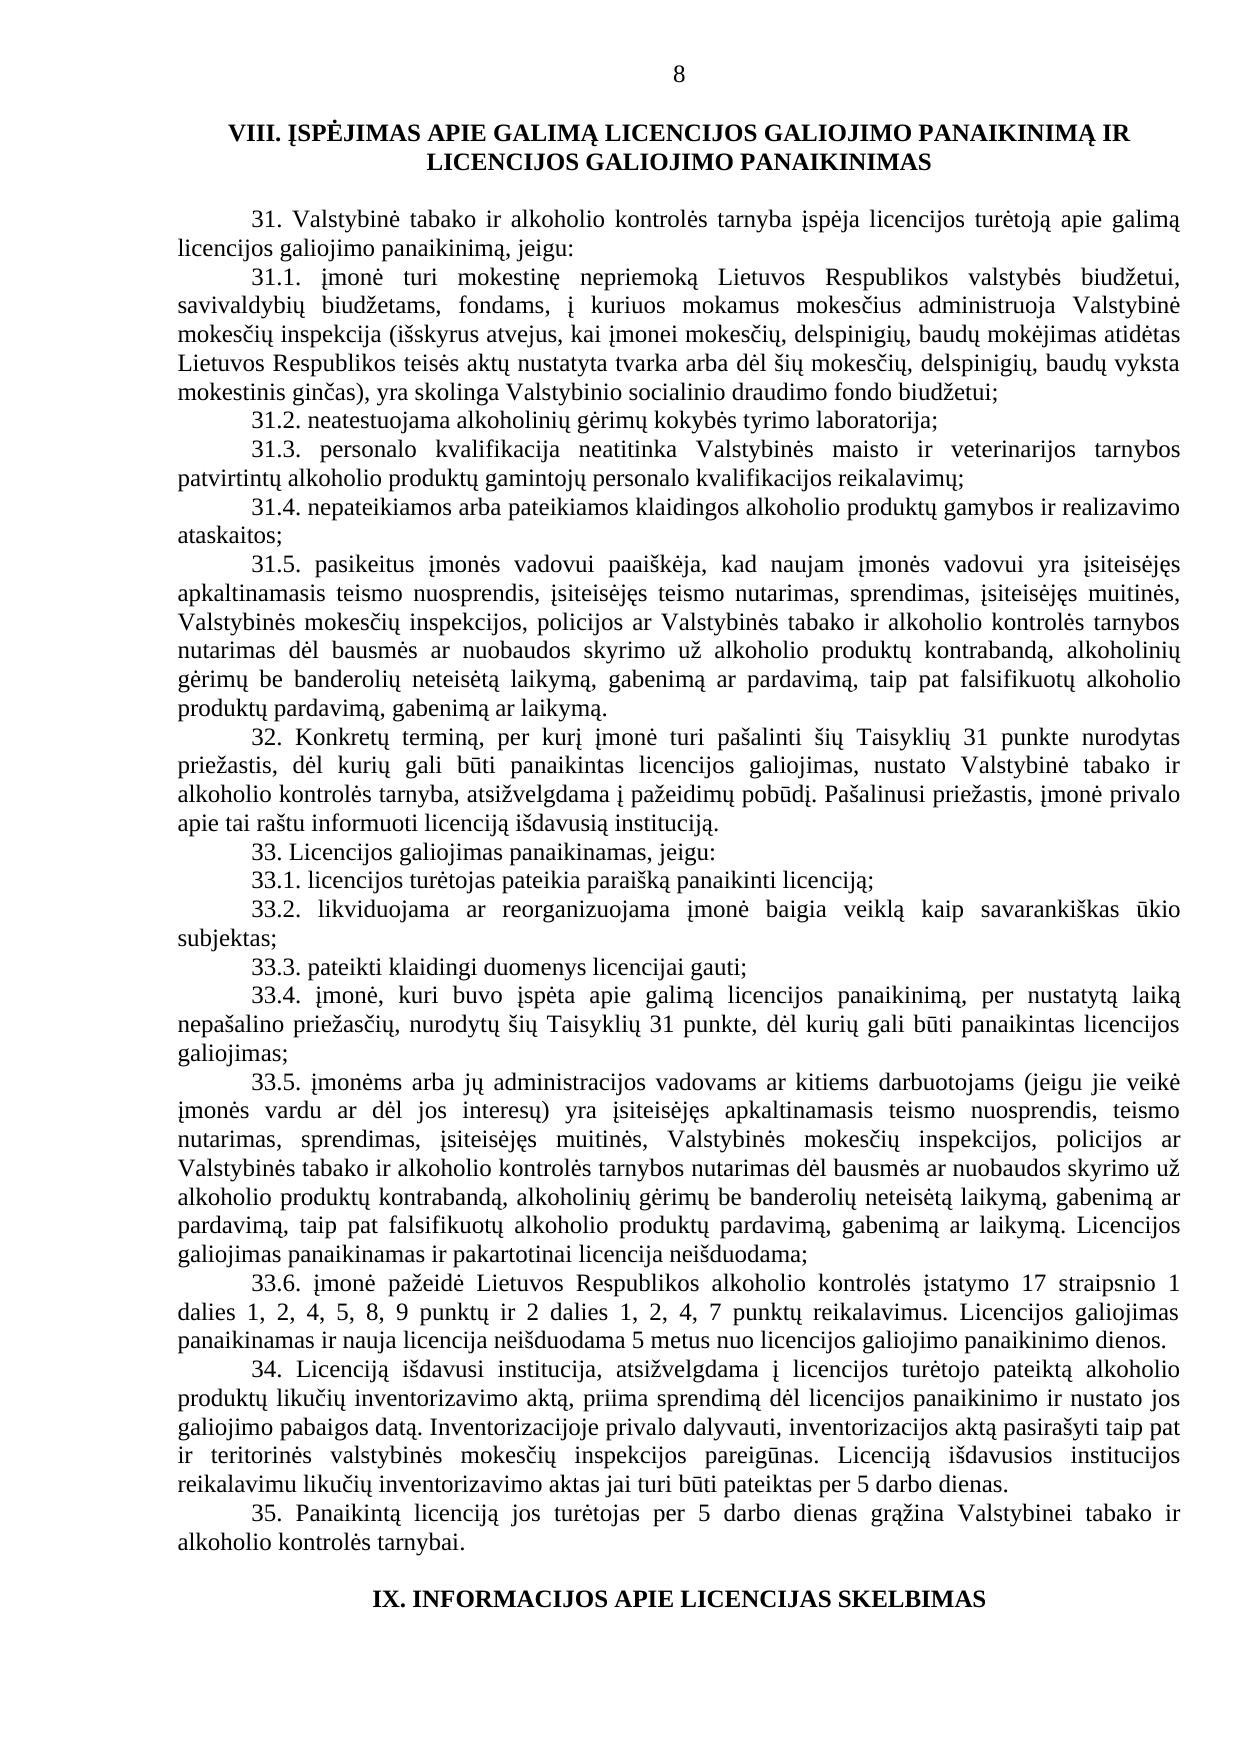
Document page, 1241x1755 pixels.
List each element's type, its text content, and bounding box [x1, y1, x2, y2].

text 33.4. įmonė, kuri buvo įspėta apie galimą licencijos panaikinimą, per nustatytą laiką nepašalino priežasčių, nurodytų šių Taisyklių 31 punkte, dėl kurių gali būti panaikintas licencijos galiojimas; [177, 981, 1181, 1067]
text VIII. ĮSPĖJIMAS APIE GALIMĄ LICENCIJOS GALIOJIMO PANAIKINIMĄ IR LICENCIJOS GALIOJIMO PANAIKINIMAS [177, 118, 1181, 176]
text 31.5. pasikeitus įmonės vadovui paaiškėja, kad naujam įmonės vadovui yra įsiteisėjęs apkaltinamasis teismo nuosprendis, įsiteisėjęs teismo nutarimas, sprendimas, įsiteisėjęs muitinės, Valstybinės mokesčių inspekcijos, policijos ar Valstybinės tabako ir alkoholio kontrolės tarnybos nutarimas dėl bausmės ar nuobaudos skyrimo už alkoholio produktų kontrabandą, alkoholinių gėrimų be banderolių neteisėtą laikymą, gabenimą ar pardavimą, taip pat falsifikuotų alkoholio produktų pardavimą, gabenimą ar laikymą. [177, 549, 1181, 722]
text 31.3. personalo kvalifikacija neatitinka Valstybinės maisto ir veterinarijos tarnybos patvirtintų alkoholio produktų gamintojų personalo kvalifikacijos reikalavimų; [177, 434, 1181, 492]
text 32. Konkretų terminą, per kurį įmonė turi pašalinti šių Taisyklių 31 punkte nurodytas priežastis, dėl kurių gali būti panaikintas licencijos galiojimas, nustato Valstybinė tabako ir alkoholio kontrolės tarnyba, atsižvelgdama į pažeidimų pobūdį. Pašalinusi priežastis, įmonė privalo apie tai raštu informuoti licenciją išdavusią instituciją. [177, 722, 1181, 837]
text 33.2. likviduojama ar reorganizuojama įmonė baigia veiklą kaip savarankiškas ūkio subjektas; [177, 894, 1181, 952]
text IX. INFORMACIJOS APIE LICENCIJAS SKELBIMAS [177, 1584, 1181, 1613]
text 35. Panaikintą licenciją jos turėtojas per 5 darbo dienas grąžina Valstybinei tabako ir alkoholio kontrolės tarnybai. [177, 1498, 1181, 1556]
text 31.4. nepateikiamos arba pateikiamos klaidingos alkoholio produktų gamybos ir realizavimo ataskaitos; [177, 492, 1181, 549]
text 31.1. įmonė turi mokestinę nepriemoką Lietuvos Respublikos valstybės biudžetui, savivaldybių biudžetams, fondams, į kuriuos mokamus mokesčius administruoja Valstybinė mokesčių inspekcija (išskyrus atvejus, kai įmonei mokesčių, delspinigių, baudų mokėjimas atidėtas Lietuvos Respublikos teisės aktų nustatyta tvarka arba dėl šių mokesčių, delspinigių, baudų vyksta mokestinis ginčas), yra skolinga Valstybinio socialinio draudimo fondo biudžetui; [177, 262, 1181, 406]
text 33.5. įmonėms arba jų administracijos vadovams ar kitiems darbuotojams (jeigu jie veikė įmonės vardu ar dėl jos interesų) yra įsiteisėjęs apkaltinamasis teismo nuosprendis, teismo nutarimas, sprendimas, įsiteisėjęs muitinės, Valstybinės mokesčių inspekcijos, policijos ar Valstybinės tabako ir alkoholio kontrolės tarnybos nutarimas dėl bausmės ar nuobaudos skyrimo už alkoholio produktų kontrabandą, alkoholinių gėrimų be banderolių neteisėtą laikymą, gabenimą ar pardavimą, taip pat falsifikuotų alkoholio produktų pardavimą, gabenimą ar laikymą. Licencijos galiojimas panaikinamas ir pakartotinai licencija neišduodama; [177, 1067, 1181, 1268]
text 33.6. įmonė pažeidė Lietuvos Respublikos alkoholio kontrolės įstatymo 17 straipsnio 1 dalies 1, 2, 4, 5, 8, 9 punktų ir 2 dalies 1, 2, 4, 7 punktų reikalavimus. Licencijos galiojimas panaikinamas ir nauja licencija neišduodama 5 metus nuo licencijos galiojimo panaikinimo dienos. [177, 1268, 1181, 1354]
text 33. Licencijos galiojimas panaikinamas, jeigu: [177, 837, 1181, 866]
text 34. Licenciją išdavusi institucija, atsižvelgdama į licencijos turėtojo pateiktą alkoholio produktų likučių inventorizavimo aktą, priima sprendimą dėl licencijos panaikinimo ir nustato jos galiojimo pabaigos datą. Inventorizacijoje privalo dalyvauti, inventorizacijos aktą pasirašyti taip pat ir teritorinės valstybinės mokesčių inspekcijos pareigūnas. Licenciją išdavusios institucijos reikalavimu likučių inventorizavimo aktas jai turi būti pateiktas per 5 darbo dienas. [177, 1354, 1181, 1498]
text 33.3. pateikti klaidingi duomenys licencijai gauti; [177, 952, 1181, 981]
text 31. Valstybinė tabako ir alkoholio kontrolės tarnyba įspėja licencijos turėtoją apie galimą licencijos galiojimo panaikinimą, jeigu: [177, 204, 1181, 262]
text 31.2. neatestuojama alkoholinių gėrimų kokybės tyrimo laboratorija; [177, 406, 1181, 434]
text 33.1. licencijos turėtojas pateikia paraišką panaikinti licenciją; [177, 866, 1181, 894]
